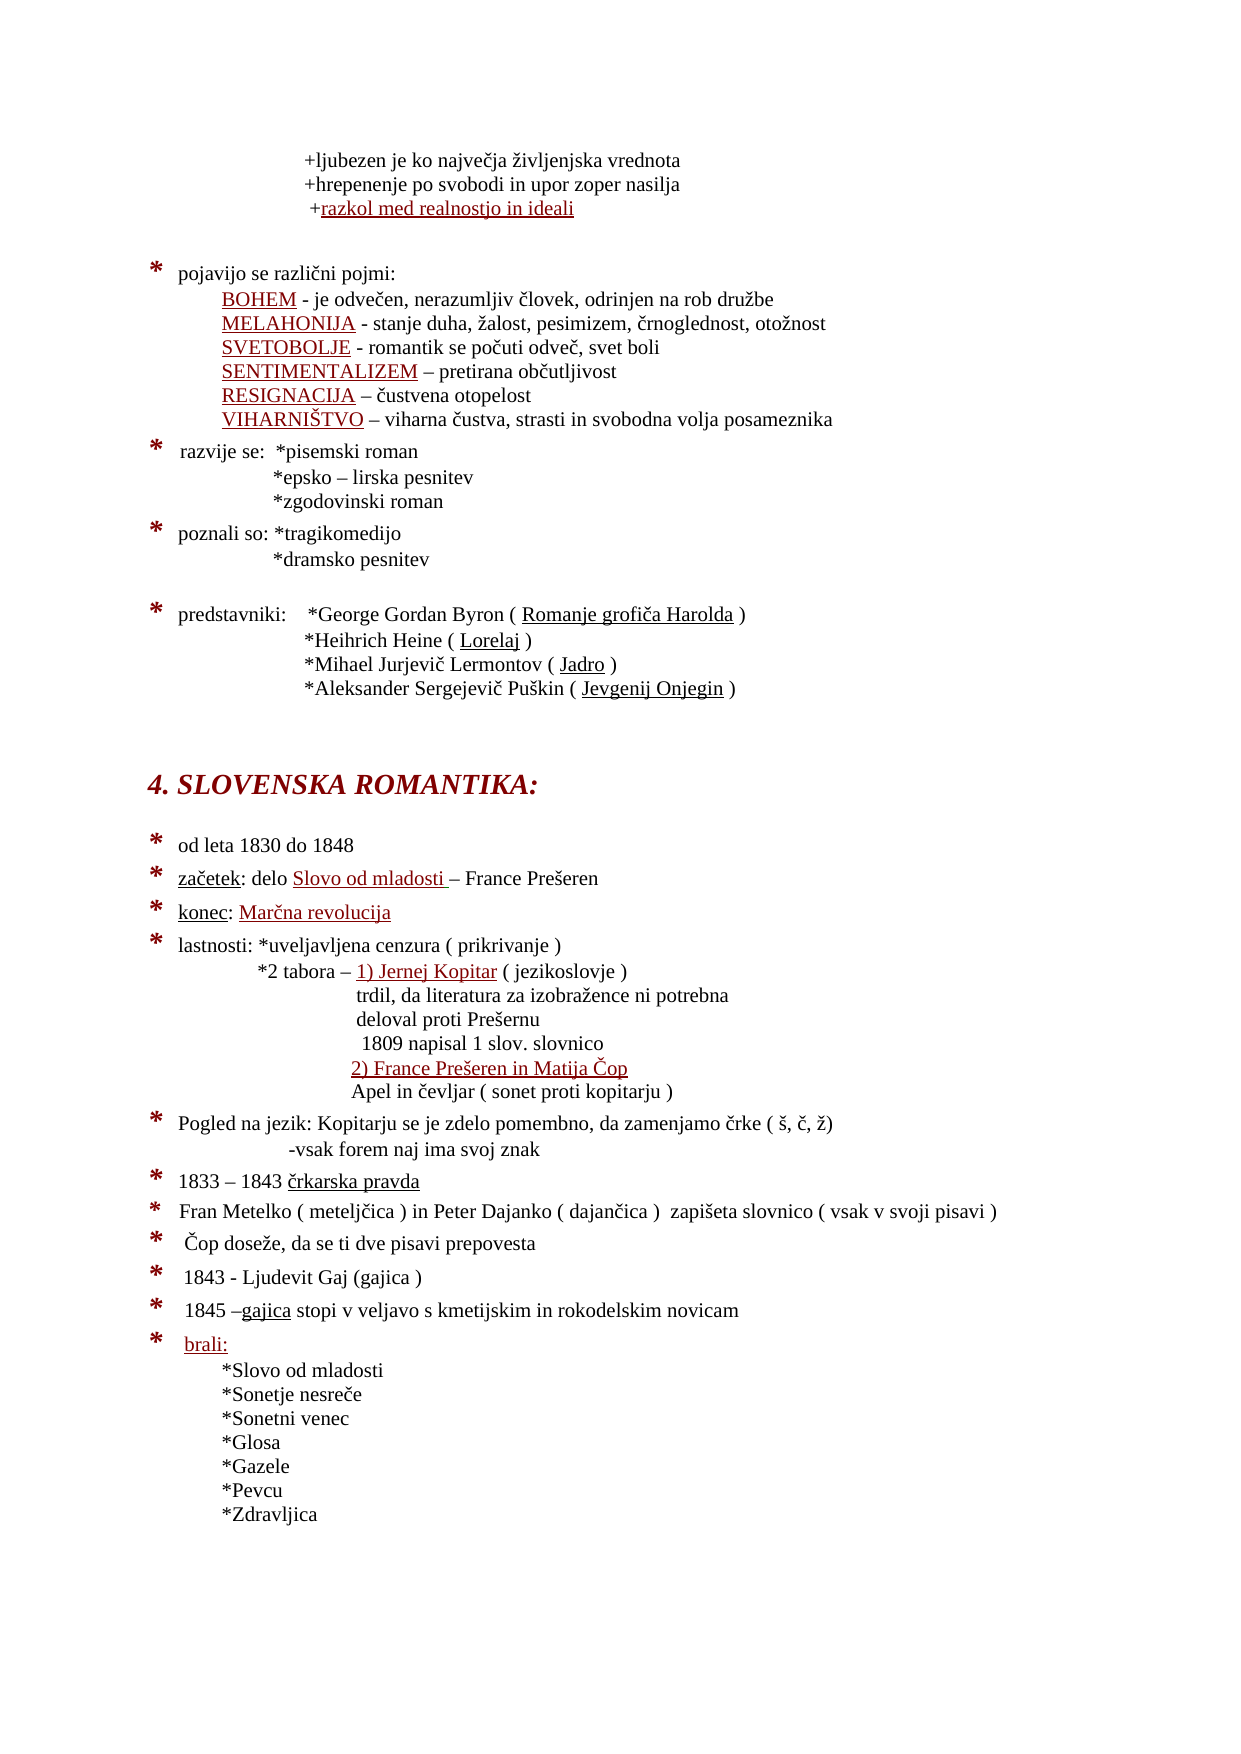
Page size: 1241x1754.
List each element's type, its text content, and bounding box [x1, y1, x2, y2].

text trdil, da literatura za izobražence ni potrebna [148, 983, 1093, 1007]
text *Gazele [148, 1454, 1093, 1478]
text *Mihael Jurjevič Lermontov ( Jadro ) [148, 652, 1093, 676]
text *zgodovinski roman [148, 489, 1093, 513]
text *dramsko pesnitev [148, 546, 1093, 571]
text * 1843 - Ljudevit Gaj (gajica ) [148, 1257, 1093, 1291]
text *Sonetje nesreče [148, 1382, 1093, 1406]
text *Pevcu [148, 1478, 1093, 1502]
text * brali: [148, 1324, 1093, 1358]
text 1809 napisal 1 slov. slovnico [148, 1031, 1093, 1055]
text *epsko – lirska pesnitev [148, 465, 1093, 489]
text Apel in čevljar ( sonet proti kopitarju ) [148, 1079, 1093, 1103]
text * 1833 – 1843 črkarska pravda [148, 1161, 1093, 1195]
text *Slovo od mladosti [148, 1358, 1093, 1382]
text BOHEM - je odvečen, nerazumljiv človek, odrinjen na rob družbe [148, 287, 1093, 311]
text *Aleksander Sergejevič Puškin ( Jevgenij Onjegin ) [148, 676, 1093, 700]
text *2 tabora – 1) Jernej Kopitar ( jezikoslovje ) [148, 959, 1093, 983]
text * lastnosti: *uveljavljena cenzura ( prikrivanje ) [148, 926, 1093, 959]
text * Pogled na jezik: Kopitarju se je zdelo pomembno, da zamenjamo črke ( š, č, ž) [148, 1103, 1093, 1137]
text RESIGNACIJA – čustvena otopelost [148, 383, 1093, 407]
text * 1845 –gajica stopi v veljavo s kmetijskim in rokodelskim novicam [148, 1291, 1093, 1324]
text 2) France Prešeren in Matija Čop [148, 1055, 1093, 1079]
text * konec: Marčna revolucija [148, 892, 1093, 926]
text * pojavijo se različni pojmi: [148, 253, 1093, 287]
text SVETOBOLJE - romantik se počuti odveč, svet boli [148, 335, 1093, 359]
text * razvije se: *pisemski roman [148, 431, 1093, 465]
text * predstavniki: *George Gordan Byron ( Romanje grofiča Harolda ) [148, 594, 1093, 628]
text *Glosa [148, 1430, 1093, 1454]
text deloval proti Prešernu [148, 1007, 1093, 1031]
text * Čop doseže, da se ti dve pisavi prepovesta [148, 1223, 1093, 1257]
text +razkol med realnostjo in ideali [148, 196, 1093, 220]
text VIHARNIŠTVO – viharna čustva, strasti in svobodna volja posameznika [148, 407, 1093, 431]
text -vsak forem naj ima svoj znak [148, 1137, 1093, 1161]
text * od leta 1830 do 1848 [148, 825, 1093, 858]
text +ljubezen je ko največja življenjska vrednota [148, 148, 1093, 172]
text SENTIMENTALIZEM – pretirana občutljivost [148, 359, 1093, 383]
text * poznali so: *tragikomedijo [148, 513, 1093, 546]
text * začetek: delo Slovo od mladosti – France Prešeren [148, 858, 1093, 892]
text *Heihrich Heine ( Lorelaj ) [148, 628, 1093, 652]
text MELAHONIJA - stanje duha, žalost, pesimizem, črnoglednost, otožnost [148, 311, 1093, 335]
text *Zdravljica [148, 1502, 1093, 1526]
text +hrepenenje po svobodi in upor zoper nasilja [148, 172, 1093, 196]
text *Sonetni venec [148, 1406, 1093, 1430]
text 4. SLOVENSKA ROMANTIKA: [148, 767, 1093, 801]
text * Fran Metelko ( meteljčica ) in Peter Dajanko ( dajančica ) zapišeta slovnico ( vsak v svoji pisavi ) [148, 1195, 1093, 1223]
